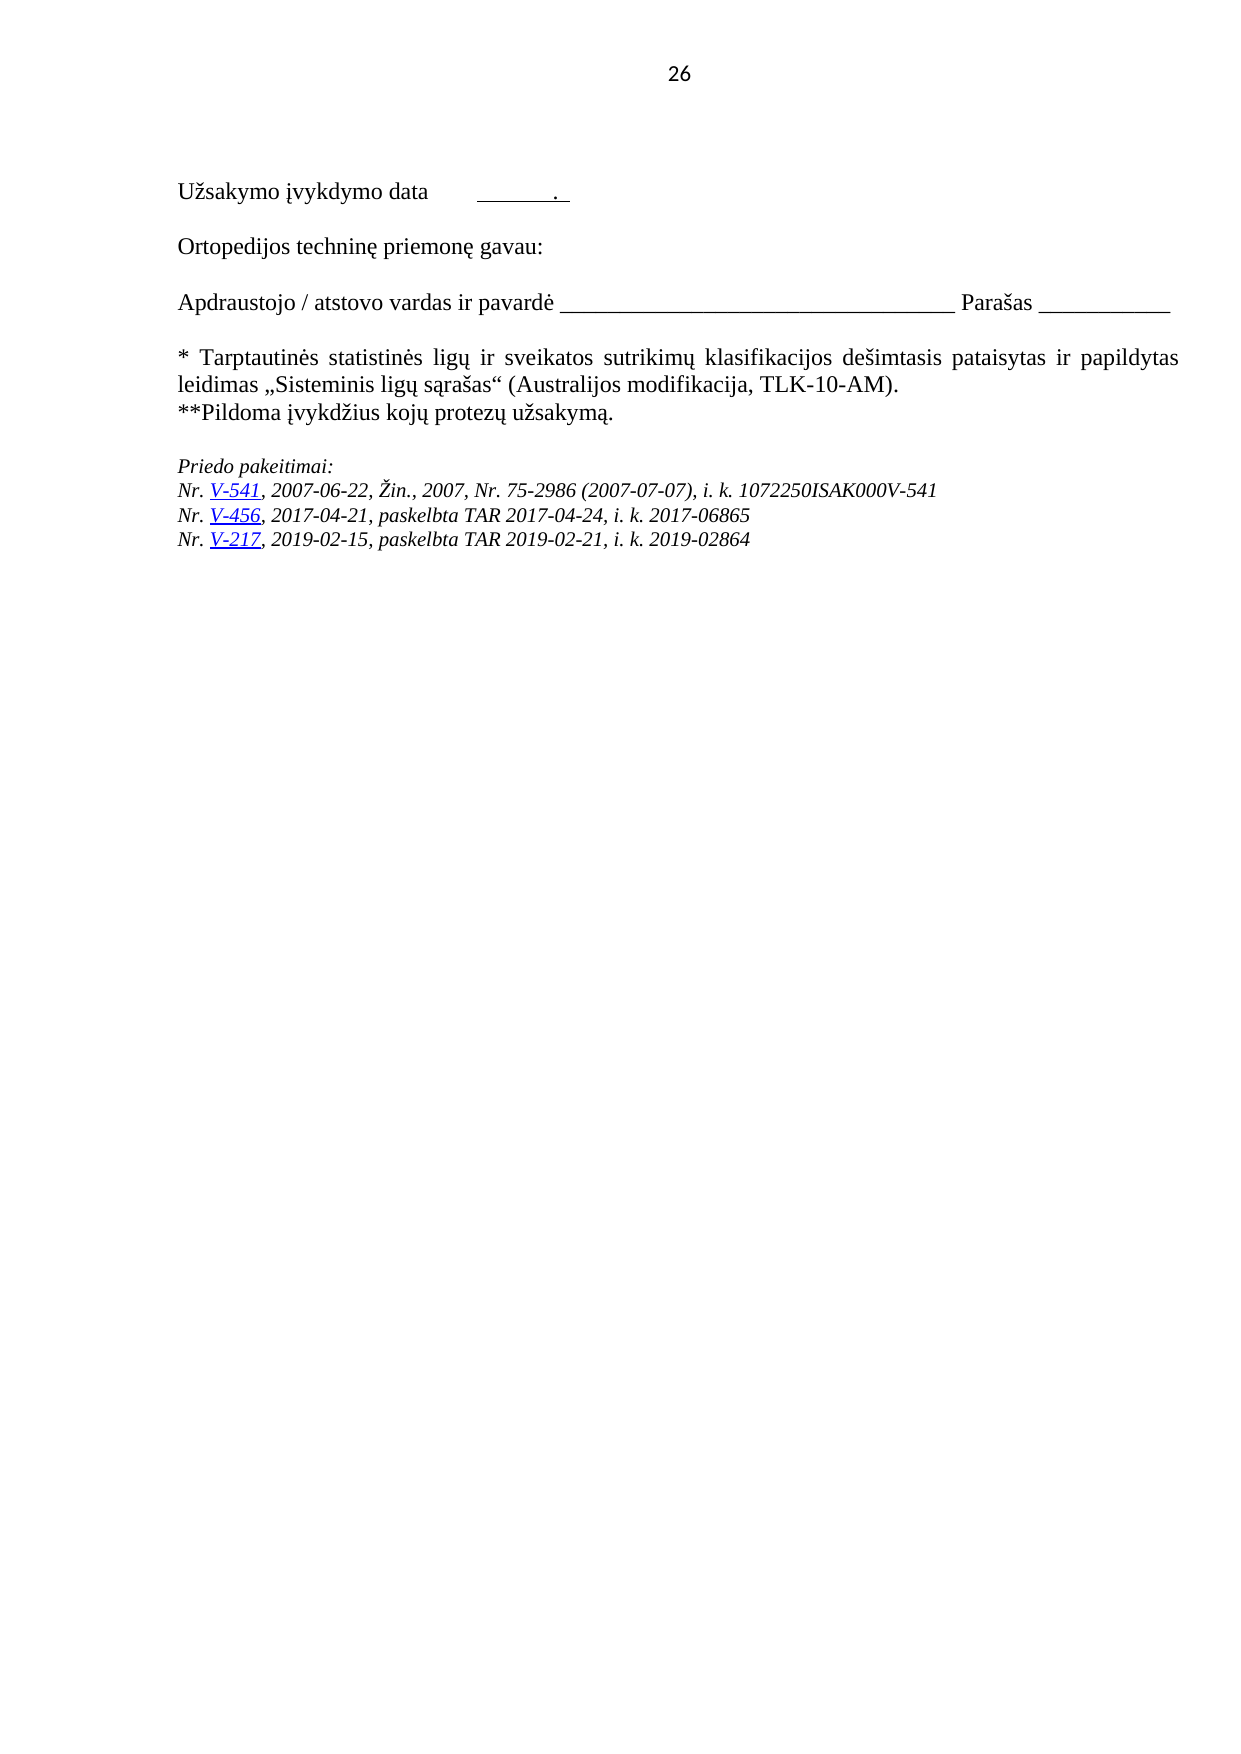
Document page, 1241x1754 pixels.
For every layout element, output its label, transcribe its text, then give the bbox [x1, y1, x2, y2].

text **Pildoma įvykdžius kojų protezų užsakymą. [177, 398, 1181, 426]
text Priedo pakeitimai: [177, 454, 1181, 478]
text * Tarptautinės statistinės ligų ir sveikatos sutrikimų klasifikacijos dešimtasis pataisytas ir papildytas leidimas „Sisteminis ligų sąrašas“ (Australijos modifikacija, TLK-10-AM). [177, 343, 1181, 398]
text Nr. V-217, 2019-02-15, paskelbta TAR 2019-02-21, i. k. 2019-02864 [177, 527, 1181, 551]
text Apdraustojo / atstovo vardas ir pavardė _________________________________ Parašas ___________ [177, 288, 1181, 315]
text Nr. V-456, 2017-04-21, paskelbta TAR 2017-04-24, i. k. 2017-06865 [177, 502, 1181, 527]
text Nr. V-541, 2007-06-22, Žin., 2007, Nr. 75-2986 (2007-07-07), i. k. 1072250ISAK000V-541 [177, 478, 1181, 502]
text Užsakymo įvykdymo data . [177, 177, 1181, 205]
text Ortopedijos techninę priemonę gavau: [177, 232, 1181, 260]
